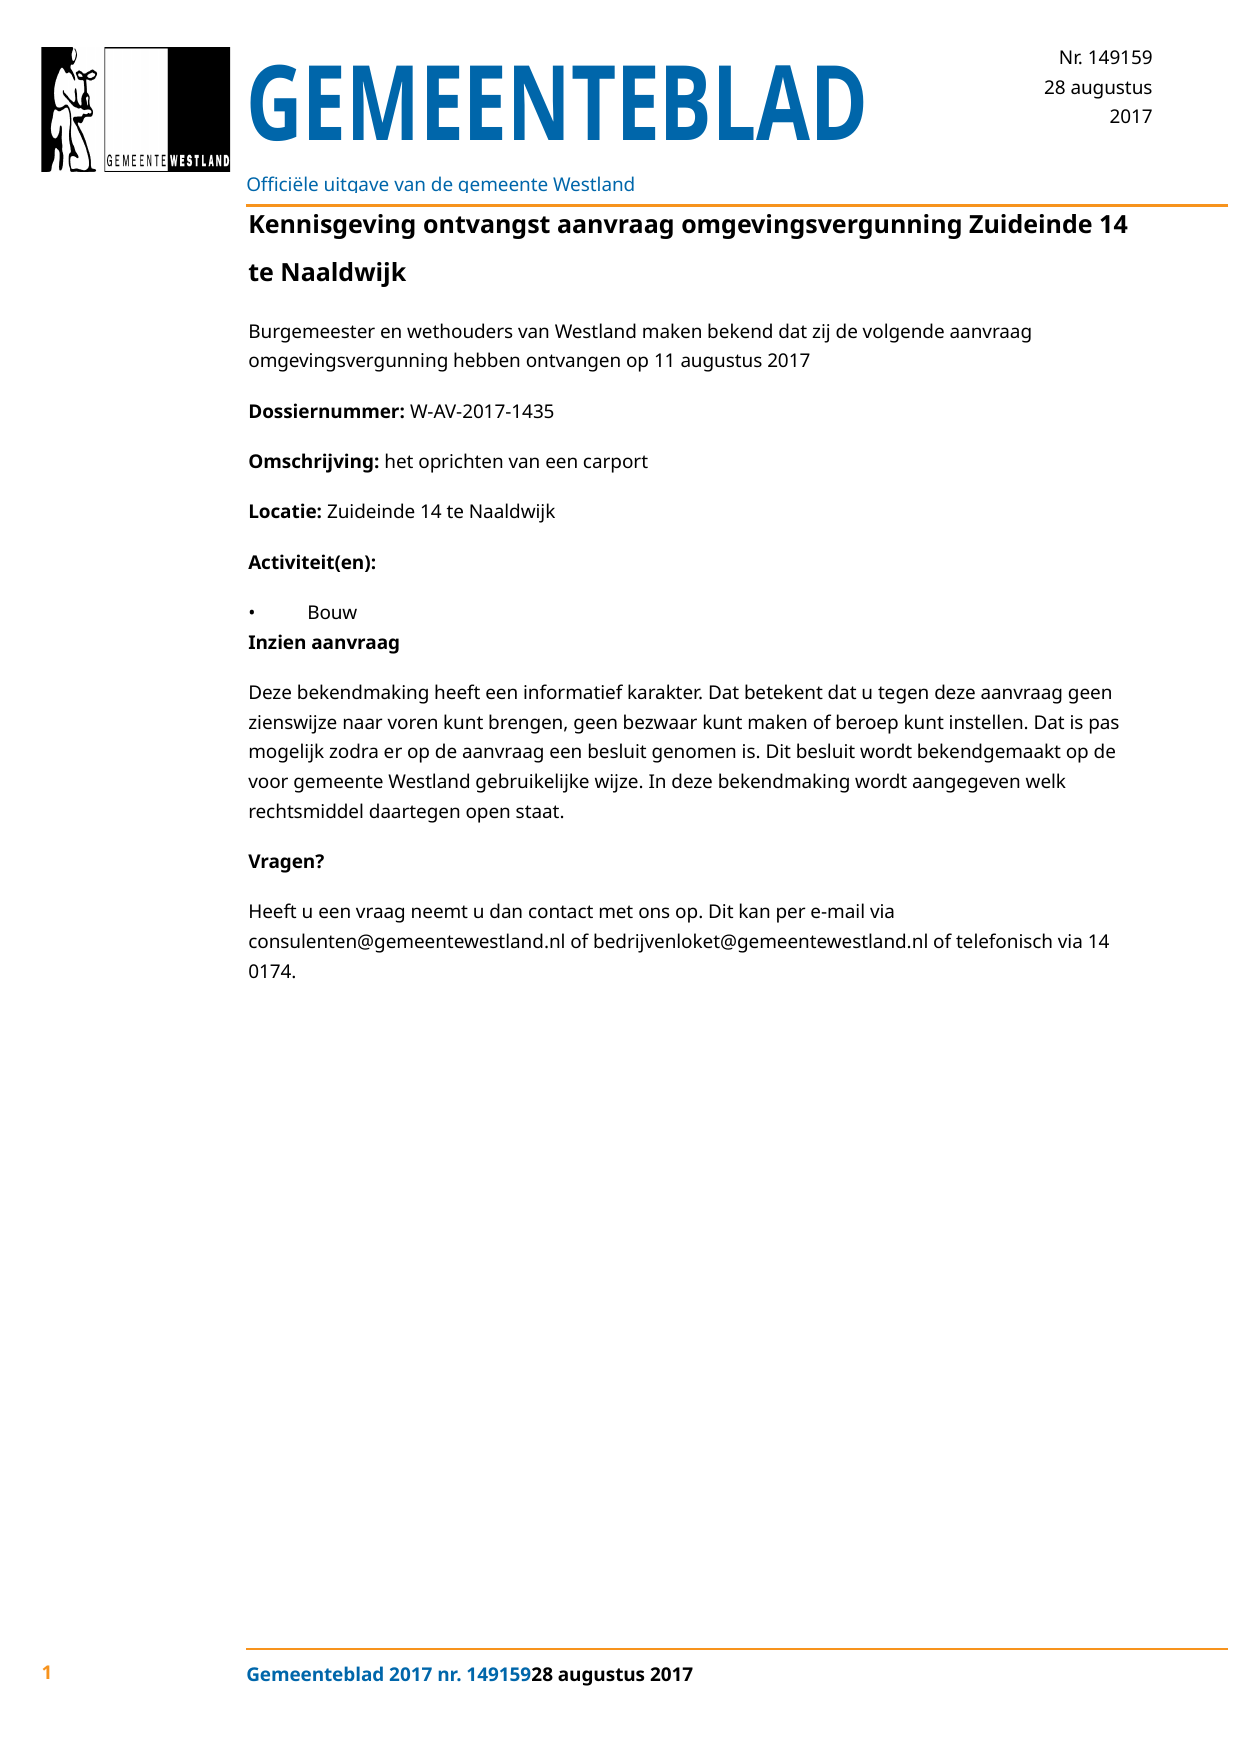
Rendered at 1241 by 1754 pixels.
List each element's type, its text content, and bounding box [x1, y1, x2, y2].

text Activiteit(en): [248, 549, 1152, 575]
text Dossiernummer: W-AV-2017-1435 [248, 398, 1152, 424]
text Omschrijving: het oprichten van een carport [248, 448, 1152, 474]
text Inzien aanvraag [248, 629, 1152, 655]
text Kennisgeving ontvangst aanvraag omgevingsvergunning Zuideinde 14 te Naaldwijk [248, 207, 1152, 288]
picture [41, 47, 231, 172]
list Bouw [248, 599, 1152, 625]
text Heeft u een vraag neemt u dan contact met ons op. Dit kan per e-mail via consulenten@gemeentewestland.nl of bedrijvenloket@gemeentewestland.nl of telefonisch via 14 0174. [248, 899, 1152, 984]
text Locatie: Zuideinde 14 te Naaldwijk [248, 499, 1152, 524]
text Deze bekendmaking heeft een informatief karakter. Dat betekent dat u tegen deze aanvraag geen zienswijze naar voren kunt brengen, geen bezwaar kunt maken of beroep kunt instellen. Dat is pas mogelijk zodra er op de aanvraag een besluit genomen is. Dit besluit wordt bekendgemaakt op de voor gemeente Westland gebruikelijke wijze. In deze bekendmaking wordt aangegeven welk rechtsmiddel daartegen open staat. [248, 679, 1152, 824]
text Vragen? [248, 848, 1152, 874]
text Burgemeester en wethouders van Westland maken bekend dat zij de volgende aanvraag omgevingsvergunning hebben ontvangen op 11 augustus 2017 [248, 318, 1152, 373]
